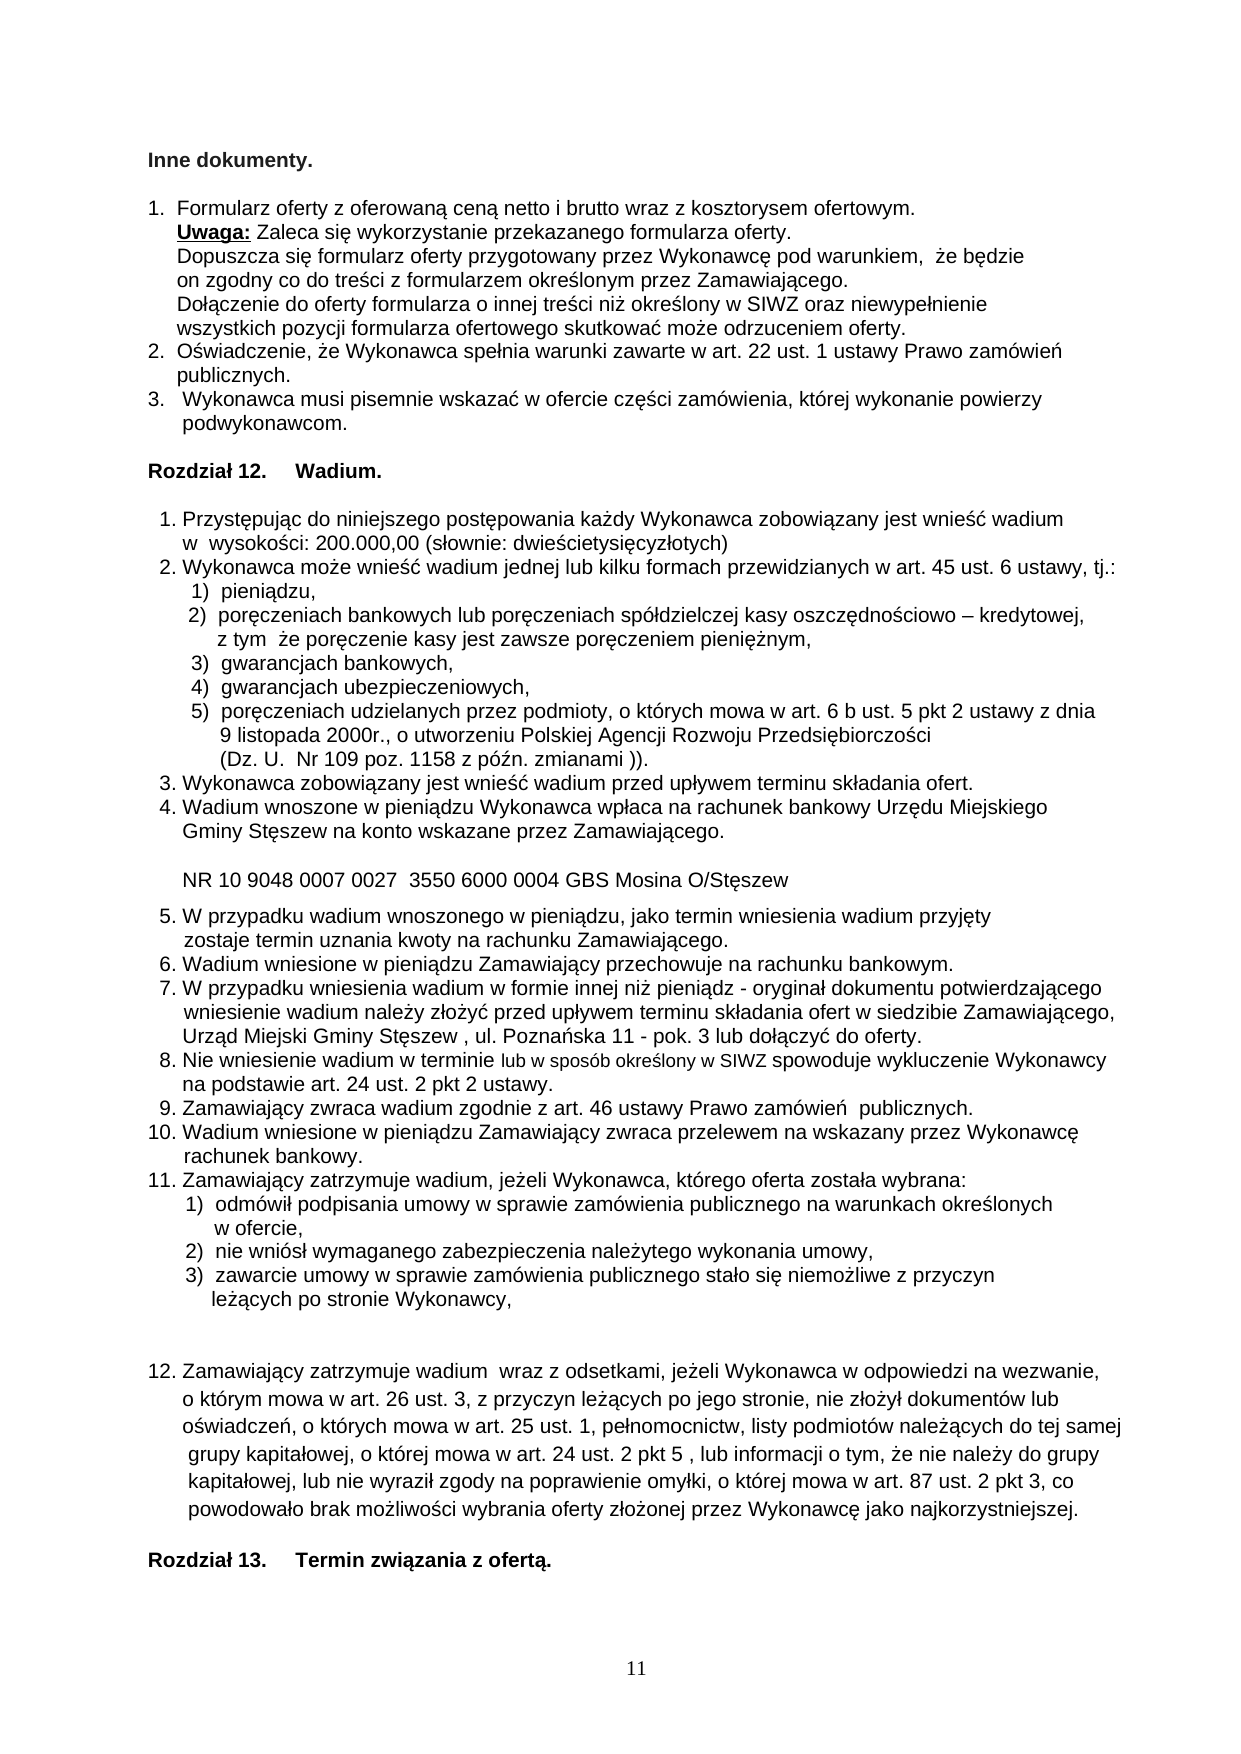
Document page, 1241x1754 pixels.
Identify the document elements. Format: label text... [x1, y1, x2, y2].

text 8. Nie wniesienie wadium w terminie lub w sposób określony w SIWZ spowoduje wykluczenie Wykonawcy [148, 1048, 1125, 1072]
text kapitałowej, lub nie wyraził zgody na poprawienie omyłki, o której mowa w art. 87 ust. 2 pkt 3, co [148, 1469, 1125, 1493]
text 3) gwarancjach bankowych, [185, 651, 1125, 675]
text 2) poręczeniach bankowych lub poręczeniach spółdzielczej kasy oszczędnościowo – kredytowej, [148, 603, 1125, 627]
text 3. Wykonawca musi pisemnie wskazać w ofercie części zamówienia, której wykonanie powierzy [148, 387, 1125, 411]
text w wysokości: 200.000,00 (słownie: dwieścietysięcyzłotych) [148, 531, 1125, 555]
text Inne dokumenty. [148, 148, 1125, 172]
subtitle Dołączenie do oferty formularza o innej treści niż określony w SIWZ oraz niewypełnienie [148, 291, 1125, 315]
text 5) poręczeniach udzielanych przez podmioty, o których mowa w art. 6 b ust. 5 pkt 2 ustawy z dnia [185, 699, 1125, 723]
subtitle wszystkich pozycji formularza ofertowego skutkować może odrzuceniem oferty. [148, 315, 1125, 339]
text Gminy Stęszew na konto wskazane przez Zamawiającego. [148, 818, 1125, 842]
text 1) pieniądzu, [185, 579, 1125, 603]
text na podstawie art. 24 ust. 2 pkt 2 ustawy. [148, 1072, 1125, 1096]
text 12. Zamawiający zatrzymuje wadium wraz z odsetkami, jeżeli Wykonawca w odpowiedzi na wezwanie, [148, 1359, 1125, 1383]
text 11. Zamawiający zatrzymuje wadium, jeżeli Wykonawca, którego oferta została wybrana: [148, 1167, 1125, 1191]
text z tym że poręczenie kasy jest zawsze poręczeniem pieniężnym, [148, 627, 1125, 651]
text 2. Oświadczenie, że Wykonawca spełnia warunki zawarte w art. 22 ust. 1 ustawy Prawo zamówień [148, 339, 1125, 363]
text 9. Zamawiający zwraca wadium zgodnie z art. 46 ustawy Prawo zamówień publicznych. [148, 1096, 1125, 1119]
text Rozdział 12. Wadium. [148, 459, 1125, 483]
text wniesienie wadium należy złożyć przed upływem terminu składania ofert w siedzibie Zamawiającego, [166, 1000, 1125, 1024]
text podwykonawcom. [148, 411, 1125, 435]
text NR 10 9048 0007 0027 3550 6000 0004 GBS Mosina O/Stęszew [148, 867, 1125, 891]
text Uwaga: Zaleca się wykorzystanie przekazanego formularza oferty. [148, 219, 1125, 243]
text oświadczeń, o których mowa w art. 25 ust. 1, pełnomocnictw, listy podmiotów należących do tej samej [148, 1414, 1125, 1438]
text Dopuszcza się formularz oferty przygotowany przez Wykonawcę pod warunkiem, że będzie [148, 243, 1125, 267]
text grupy kapitałowej, o której mowa w art. 24 ust. 2 pkt 5 , lub informacji o tym, że nie należy do grupy [148, 1442, 1125, 1466]
text 1. Formularz oferty z oferowaną ceną netto i brutto wraz z kosztorysem ofertowym. [148, 196, 1125, 219]
text 2. Wykonawca może wnieść wadium jednej lub kilku formach przewidzianych w art. 45 ust. 6 ustawy, tj.: [148, 555, 1125, 579]
text zostaje termin uznania kwoty na rachunku Zamawiającego. [166, 928, 1125, 952]
text 9 listopada 2000r., o utworzeniu Polskiej Agencji Rozwoju Przedsiębiorczości [185, 723, 1125, 747]
text powodowało brak możliwości wybrania oferty złożonej przez Wykonawcę jako najkorzystniejszej. [148, 1497, 1125, 1521]
text 2) nie wniósł wymaganego zabezpieczenia należytego wykonania umowy, [185, 1239, 1125, 1263]
text 10. Wadium wniesione w pieniądzu Zamawiający zwraca przelewem na wskazany przez Wykonawcę [148, 1119, 1125, 1143]
text Rozdział 13. Termin związania z ofertą. [148, 1548, 1125, 1572]
text Urząd Miejski Gminy Stęszew , ul. Poznańska 11 - pok. 3 lub dołączyć do oferty. [148, 1024, 1125, 1048]
text 1) odmówił podpisania umowy w sprawie zamówienia publicznego na warunkach określonych [185, 1191, 1125, 1215]
text 3. Wykonawca zobowiązany jest wnieść wadium przed upływem terminu składania ofert. [148, 771, 1125, 794]
text 4. Wadium wnoszone w pieniądzu Wykonawca wpłaca na rachunek bankowy Urzędu Miejskiego [148, 794, 1125, 818]
text 1. Przystępując do niniejszego postępowania każdy Wykonawca zobowiązany jest wnieść wadium [148, 507, 1125, 531]
text publicznych. [148, 363, 1125, 387]
text w ofercie, [185, 1215, 1125, 1239]
text rachunek bankowy. [166, 1143, 1125, 1167]
text (Dz. U. Nr 109 poz. 1158 z późn. zmianami )). [185, 747, 1125, 771]
text 4) gwarancjach ubezpieczeniowych, [185, 675, 1125, 699]
text 5. W przypadku wadium wnoszonego w pieniądzu, jako termin wniesienia wadium przyjęty [148, 904, 1125, 928]
text on zgodny co do treści z formularzem określonym przez Zamawiającego. [148, 267, 1125, 291]
text o którym mowa w art. 26 ust. 3, z przyczyn leżących po jego stronie, nie złożył dokumentów lub [148, 1387, 1125, 1411]
text leżących po stronie Wykonawcy, [148, 1287, 1125, 1311]
text 6. Wadium wniesione w pieniądzu Zamawiający przechowuje na rachunku bankowym. [148, 952, 1125, 976]
text 7. W przypadku wniesienia wadium w formie innej niż pieniądz - oryginał dokumentu potwierdzającego [148, 976, 1125, 1000]
text 3) zawarcie umowy w sprawie zamówienia publicznego stało się niemożliwe z przyczyn [185, 1263, 1125, 1287]
